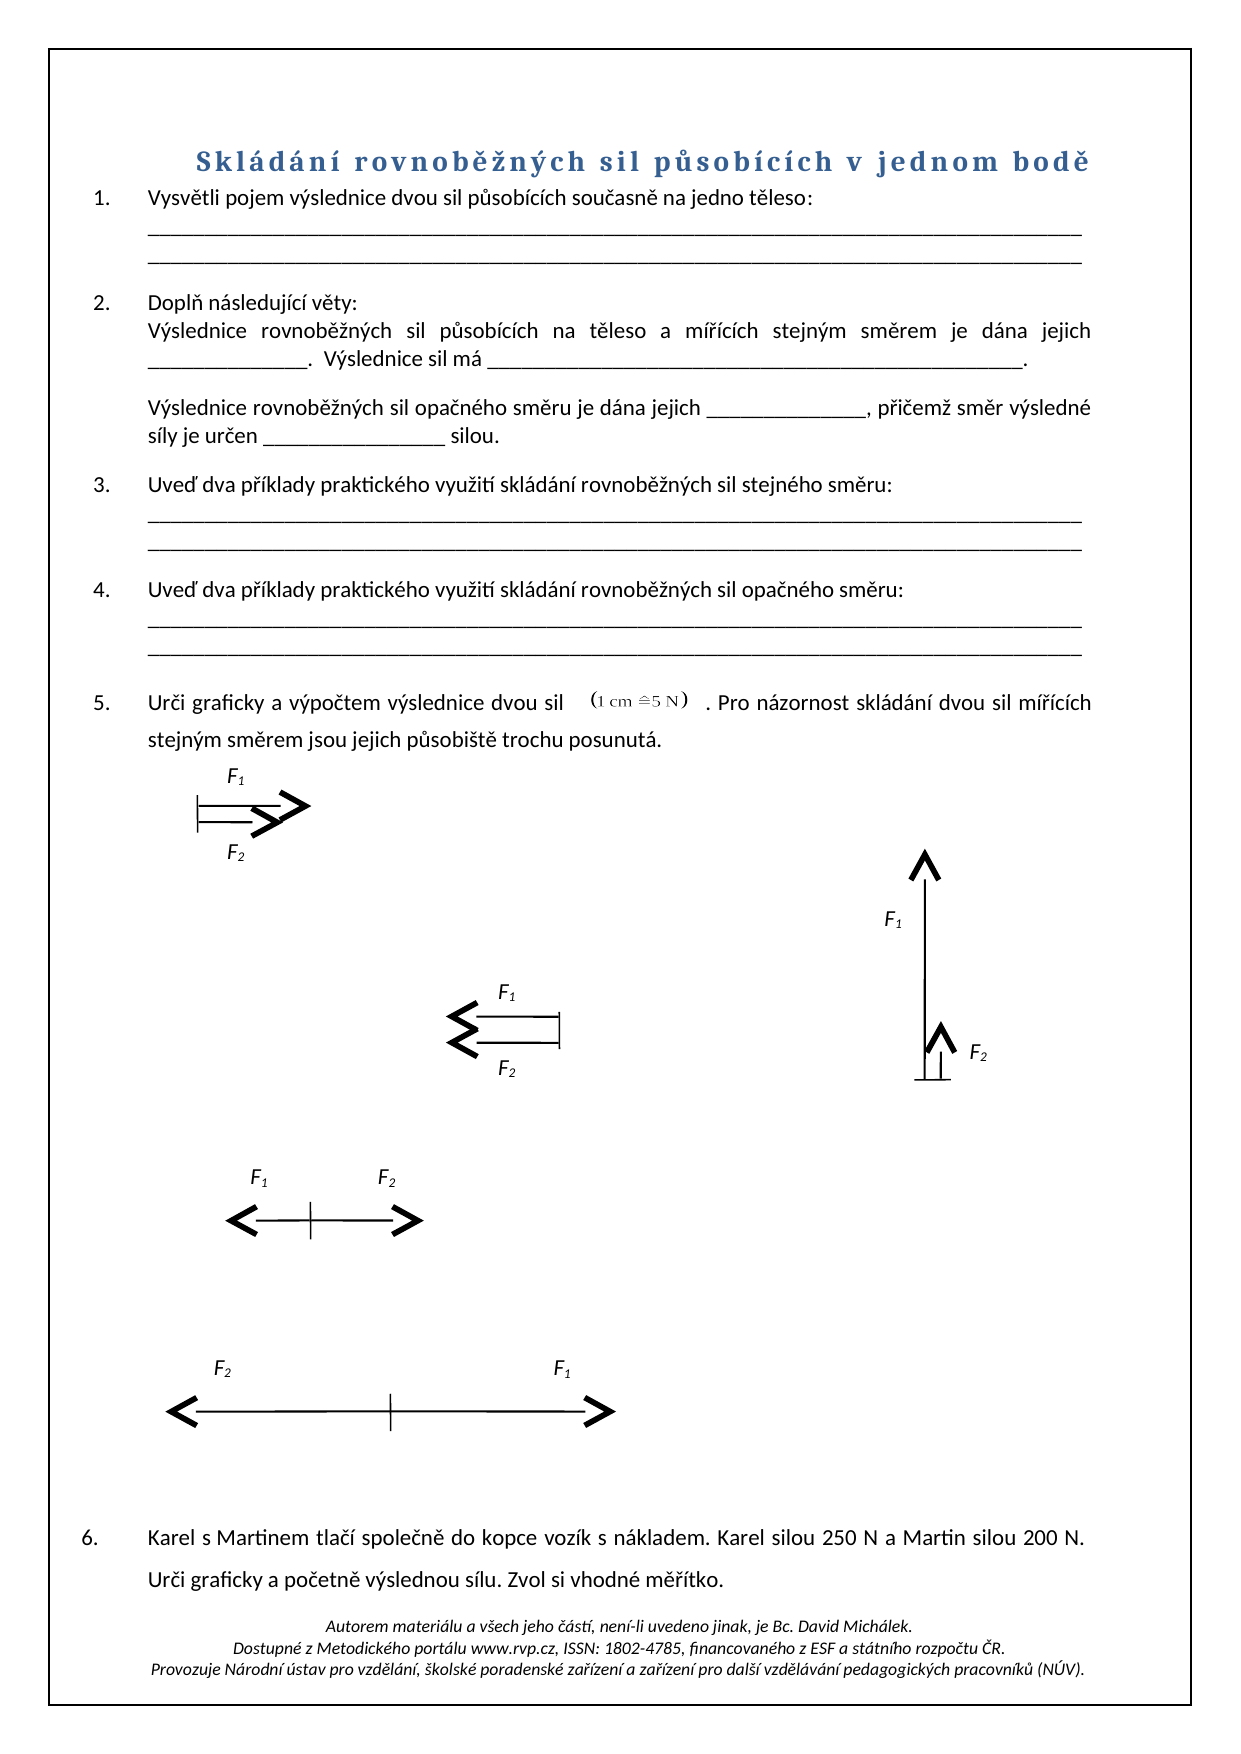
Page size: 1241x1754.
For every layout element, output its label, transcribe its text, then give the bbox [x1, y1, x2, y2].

list Uveď dva příklady praktického využití skládání rovnoběžných sil stejného směru: [110, 470, 1093, 498]
text ____________________________________________________________________________________________________________________________________________________________________ [148, 211, 1093, 267]
list Urči graficky a výpočtem výslednice dvou sil . Pro názornost skládání dvou sil mířících stejným směrem jsou jejich působiště trochu posunutá. [110, 679, 1093, 753]
list Vysvětli pojem výslednice dvou sil působících současně na jedno těleso: [110, 183, 1093, 211]
text ____________________________________________________________________________________________________________________________________________________________________ [148, 603, 1093, 659]
list Uveď dva příklady praktického využití skládání rovnoběžných sil opačného směru: [110, 575, 1093, 603]
subtitle Skládání rovnoběžných sil působících v jednom bodě [148, 145, 1093, 179]
text ____________________________________________________________________________________________________________________________________________________________________ [148, 498, 1093, 554]
text Výslednice rovnoběžných sil působících na těleso a mířících stejným směrem je dána jejich ______________. Výslednice sil má _______________________________________________. [148, 316, 1093, 372]
list Doplň následující věty: [110, 288, 1093, 316]
text Výslednice rovnoběžných sil opačného směru je dána jejich ______________, přičemž směr výsledné síly je určen ________________ silou. [148, 393, 1093, 449]
list Karel s Martinem tlačí společně do kopce vozík s nákladem. Karel silou 250 N a Martin silou 200 N. Urči graficky a početně výslednou sílu. Zvol si vhodné měřítko. [98, 1523, 1093, 1593]
